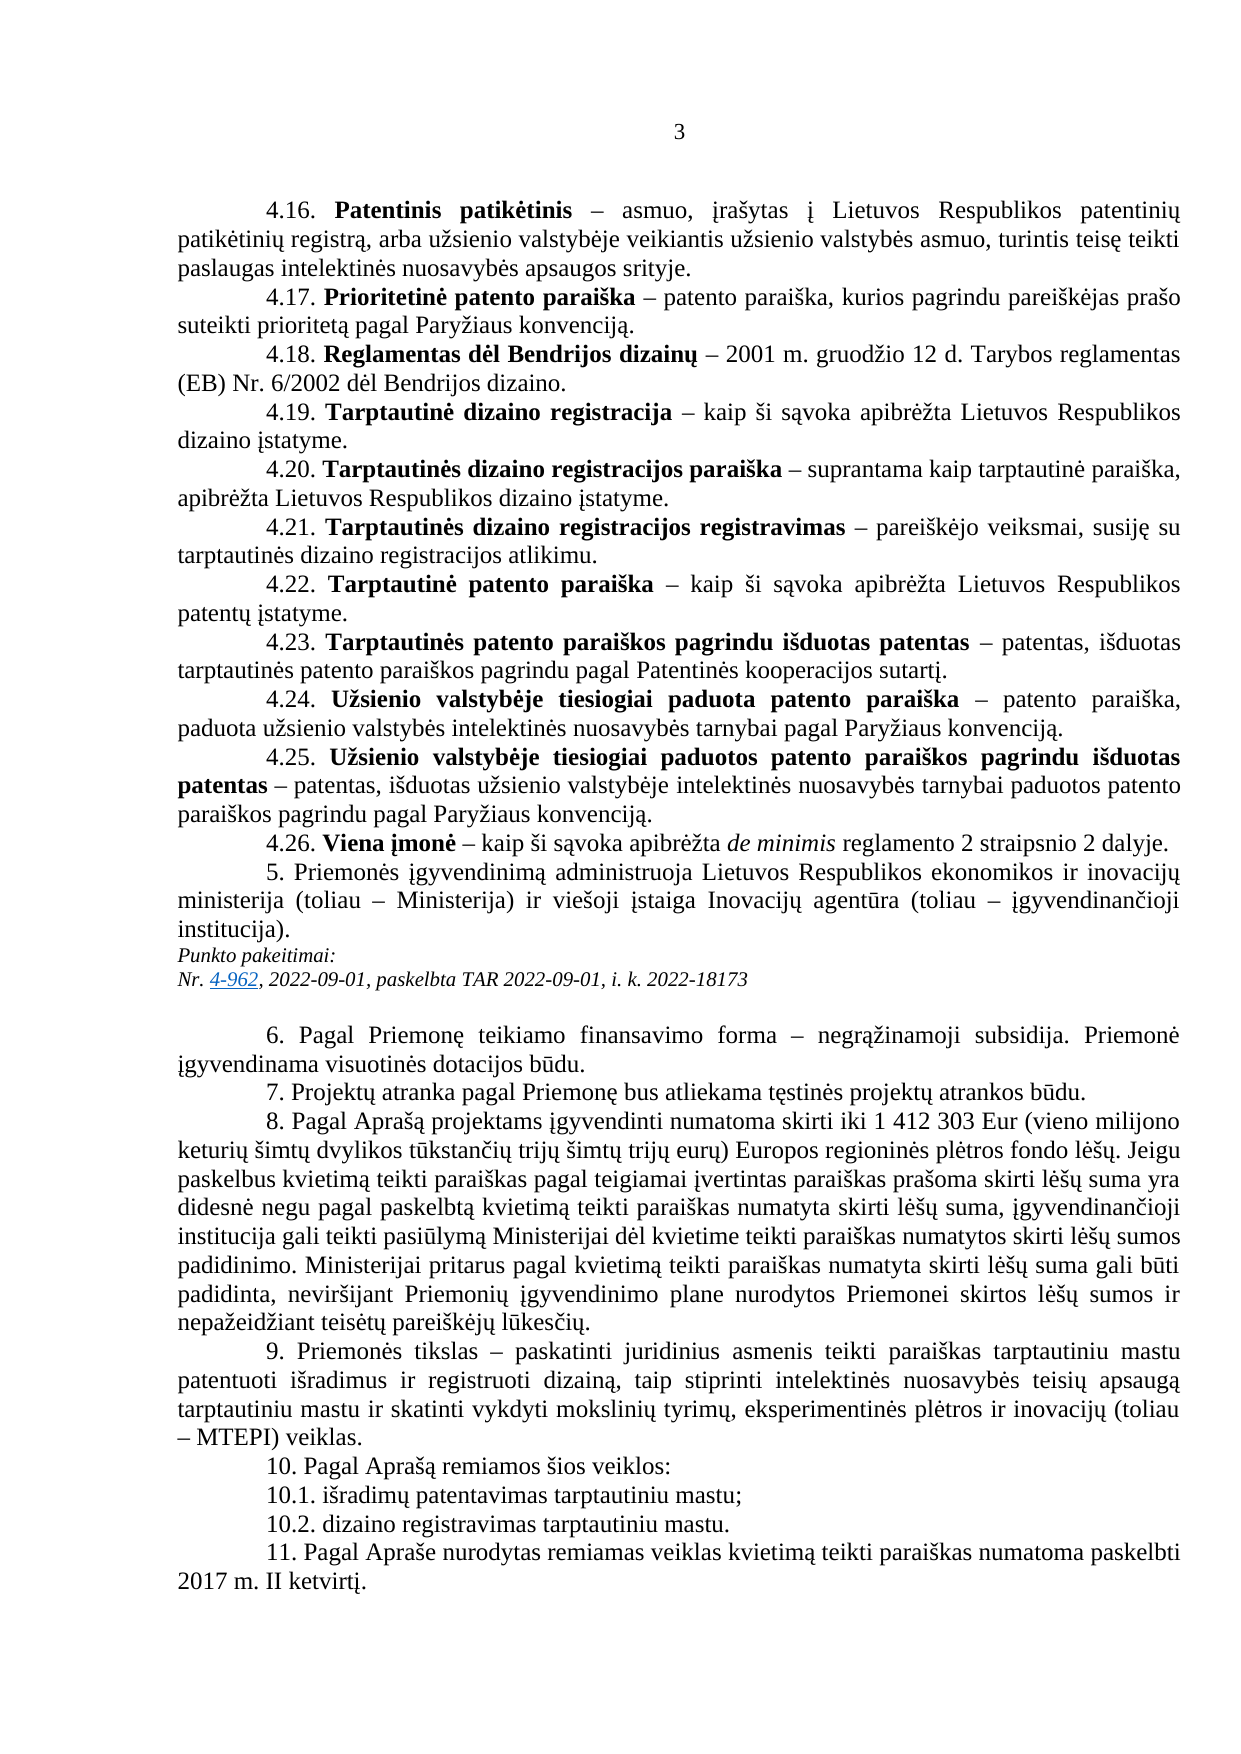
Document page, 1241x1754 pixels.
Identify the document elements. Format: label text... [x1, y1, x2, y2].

text 10.2. dizaino registravimas tarptautiniu mastu. [177, 1509, 1181, 1537]
text 4.23. Tarptautinės patento paraiškos pagrindu išduotas patentas – patentas, išduotas tarptautinės patento paraiškos pagrindu pagal Patentinės kooperacijos sutartį. [177, 627, 1181, 684]
text 7. Projektų atranka pagal Priemonę bus atliekama tęstinės projektų atrankos būdu. [177, 1077, 1181, 1106]
text 4.21. Tarptautinės dizaino registracijos registravimas – pareiškėjo veiksmai, susiję su tarptautinės dizaino registracijos atlikimu. [177, 512, 1181, 569]
text 4.24. Užsienio valstybėje tiesiogiai paduota patento paraiška – patento paraiška, paduota užsienio valstybės intelektinės nuosavybės tarnybai pagal Paryžiaus konvenciją. [177, 684, 1181, 742]
text 4.20. Tarptautinės dizaino registracijos paraiška – suprantama kaip tarptautinė paraiška, apibrėžta Lietuvos Respublikos dizaino įstatyme. [177, 454, 1181, 512]
text 10.1. išradimų patentavimas tarptautiniu mastu; [177, 1480, 1181, 1509]
text 11. Pagal Apraše nurodytas remiamas veiklas kvietimą teikti paraiškas numatoma paskelbti 2017 m. II ketvirtį. [177, 1537, 1181, 1595]
text 4.18. Reglamentas dėl Bendrijos dizainų – 2001 m. gruodžio 12 d. Tarybos reglamentas (EB) Nr. 6/2002 dėl Bendrijos dizaino. [177, 339, 1181, 397]
text 5. Priemonės įgyvendinimą administruoja Lietuvos Respublikos ekonomikos ir inovacijų ministerija (toliau – Ministerija) ir viešoji įstaiga Inovacijų agentūra (toliau – įgyvendinančioji institucija). [177, 857, 1181, 943]
text 6. Pagal Priemonę teikiamo finansavimo forma – negrąžinamoji subsidija. Priemonė įgyvendinama visuotinės dotacijos būdu. [177, 1020, 1181, 1077]
text 9. Priemonės tikslas – paskatinti juridinius asmenis teikti paraiškas tarptautiniu mastu patentuoti išradimus ir registruoti dizainą, taip stiprinti intelektinės nuosavybės teisių apsaugą tarptautiniu mastu ir skatinti vykdyti mokslinių tyrimų, eksperimentinės plėtros ir inovacijų (toliau – MTEPI) veiklas. [177, 1336, 1181, 1451]
text 4.19. Tarptautinė dizaino registracija – kaip ši sąvoka apibrėžta Lietuvos Respublikos dizaino įstatyme. [177, 397, 1181, 454]
text Punkto pakeitimai: [177, 943, 1181, 967]
text 10. Pagal Aprašą remiamos šios veiklos: [177, 1451, 1181, 1480]
text 8. Pagal Aprašą projektams įgyvendinti numatoma skirti iki 1 412 303 Eur (vieno milijono keturių šimtų dvylikos tūkstančių trijų šimtų trijų eurų) Europos regioninės plėtros fondo lėšų. Jeigu paskelbus kvietimą teikti paraiškas pagal teigiamai įvertintas paraiškas prašoma skirti lėšų suma yra didesnė negu pagal paskelbtą kvietimą teikti paraiškas numatyta skirti lėšų suma, įgyvendinančioji institucija gali teikti pasiūlymą Ministerijai dėl kvietime teikti paraiškas numatytos skirti lėšų sumos padidinimo. Ministerijai pritarus pagal kvietimą teikti paraiškas numatyta skirti lėšų suma gali būti padidinta, neviršijant Priemonių įgyvendinimo plane nurodytos Priemonei skirtos lėšų sumos ir nepažeidžiant teisėtų pareiškėjų lūkesčių. [177, 1106, 1181, 1336]
text 4.17. Prioritetinė patento paraiška – patento paraiška, kurios pagrindu pareiškėjas prašo suteikti prioritetą pagal Paryžiaus konvenciją. [177, 282, 1181, 339]
text 4.22. Tarptautinė patento paraiška – kaip ši sąvoka apibrėžta Lietuvos Respublikos patentų įstatyme. [177, 569, 1181, 627]
text 4.25. Užsienio valstybėje tiesiogiai paduotos patento paraiškos pagrindu išduotas patentas – patentas, išduotas užsienio valstybėje intelektinės nuosavybės tarnybai paduotos patento paraiškos pagrindu pagal Paryžiaus konvenciją. [177, 742, 1181, 828]
text 4.26. Viena įmonė – kaip ši sąvoka apibrėžta de minimis reglamento 2 straipsnio 2 dalyje. [177, 828, 1181, 857]
text Nr. 4-962, 2022-09-01, paskelbta TAR 2022-09-01, i. k. 2022-18173 [177, 967, 1181, 991]
text 4.16. Patentinis patikėtinis – asmuo, įrašytas į Lietuvos Respublikos patentinių patikėtinių registrą, arba užsienio valstybėje veikiantis užsienio valstybės asmuo, turintis teisę teikti paslaugas intelektinės nuosavybės apsaugos srityje. [177, 196, 1181, 282]
